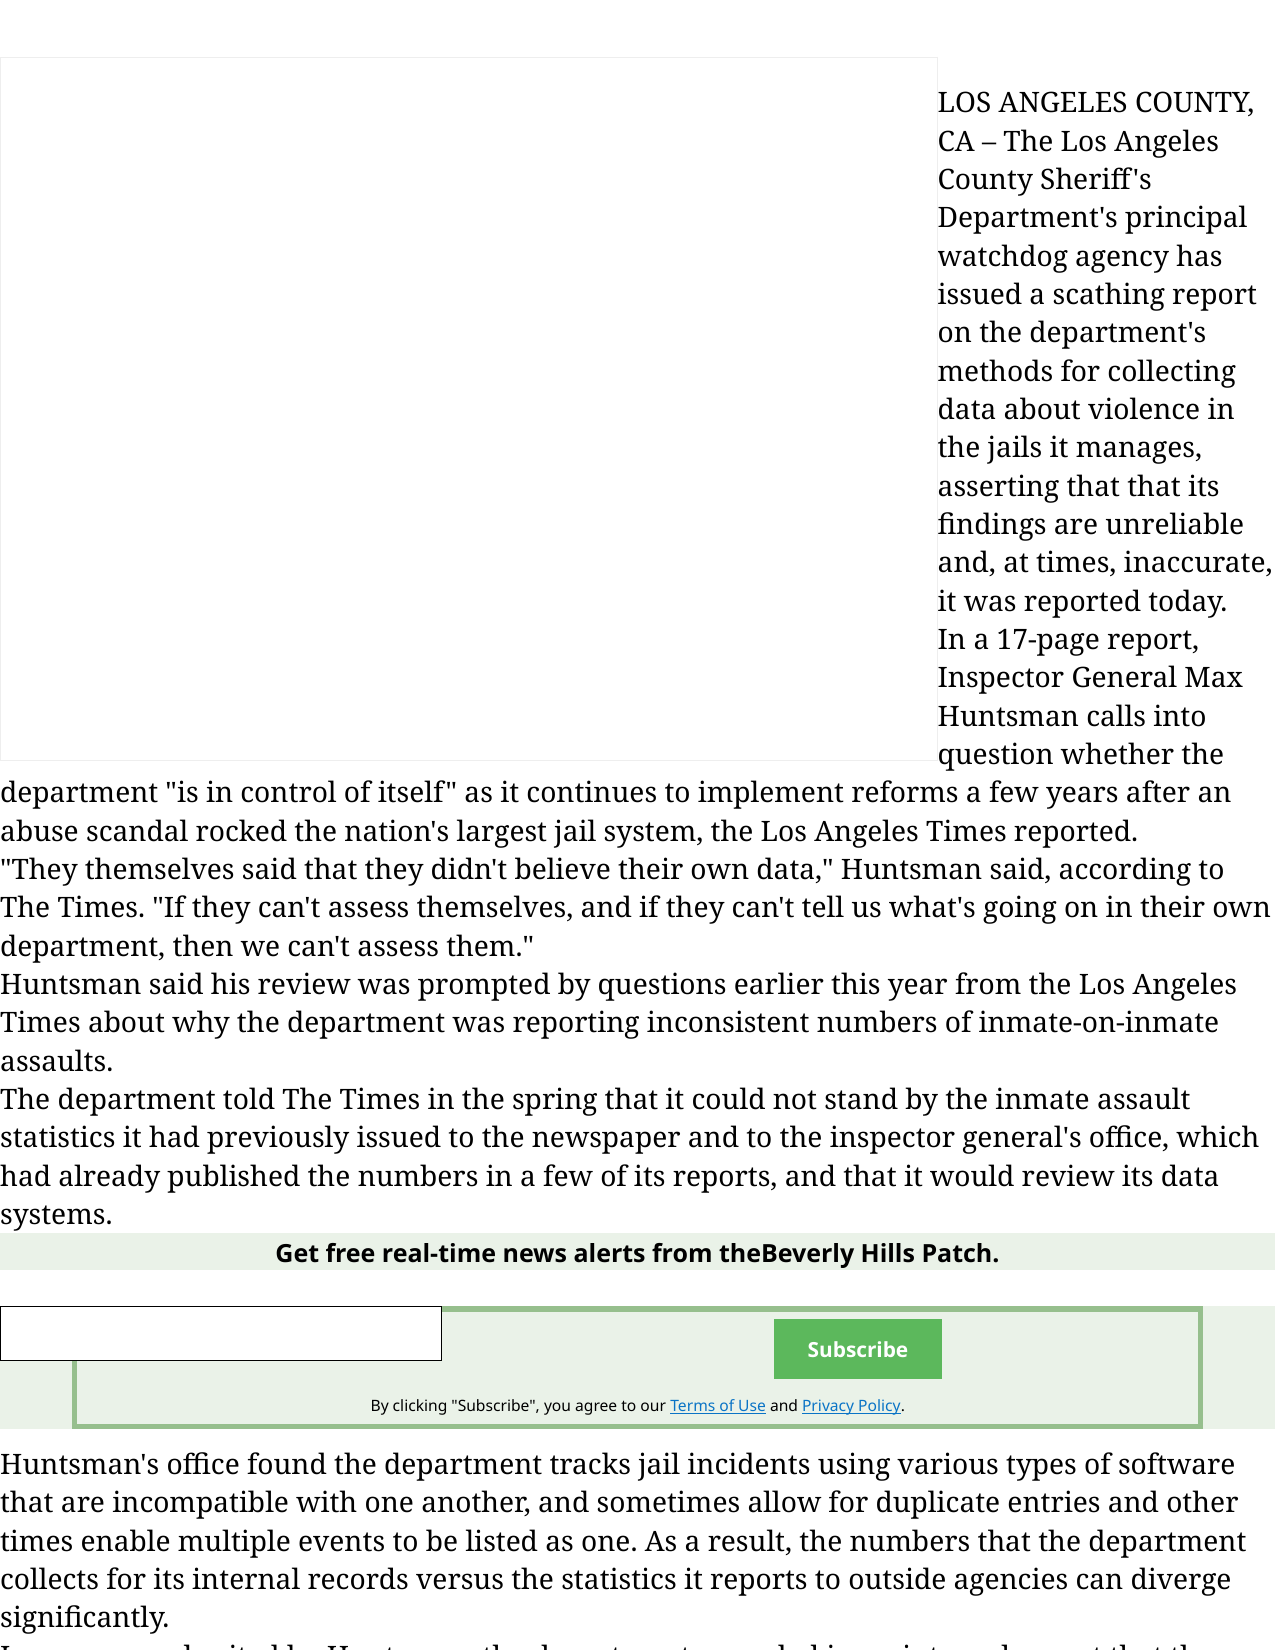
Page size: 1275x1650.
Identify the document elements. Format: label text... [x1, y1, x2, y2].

text "They themselves said that they didn't believe their own data," Huntsman said, according to The Times. "If they can't assess themselves, and if they can't tell us what's going on in their own department, then we can't assess them." [0, 849, 1275, 964]
text Huntsman's office found the department tracks jail incidents using various types of software that are incompatible with one another, and sometimes allow for duplicate entries and other times enable multiple events to be listed as one. As a result, the numbers that the department collects for its internal records versus the statistics it reports to outside agencies can diverge significantly. [0, 1444, 1275, 1636]
text In one example cited by Huntsman, the department recorded in an internal report that there were 382 inmate-on-staff assaults in 2015 but told the inspector general's office there were 464 that year. He described this as a 17.7 percent variance. [0, 1636, 1275, 1650]
text Get free real-time news alerts from theBeverly Hills Patch. [0, 1232, 1275, 1270]
text Huntsman said his review was prompted by questions earlier this year from the Los Angeles Times about why the department was reporting inconsistent numbers of inmate-on-inmate assaults. [0, 964, 1275, 1079]
text By clicking "Subscribe", you agree to our Terms of Use and Privacy Policy. [77, 1382, 1198, 1424]
text The department told The Times in the spring that it could not stand by the inmate assault statistics it had previously issued to the newspaper and to the inspector general's office, which had already published the numbers in a few of its reports, and that it would review its data systems. [0, 1079, 1275, 1232]
text LOS ANGELES COUNTY, CA – The Los Angeles County Sheriff's Department's principal watchdog agency has issued a scathing report on the department's methods for collecting data about violence in the jails it manages, asserting that that its findings are unreliable and, at times, inaccurate, it was reported today. [938, 82, 1275, 619]
text In a 17-page report, Inspector General Max Huntsman calls into question whether the department "is in control of itself" as it continues to implement reforms a few years after an abuse scandal rocked the nation's largest jail system, the Los Angeles Times reported. [0, 619, 1275, 849]
